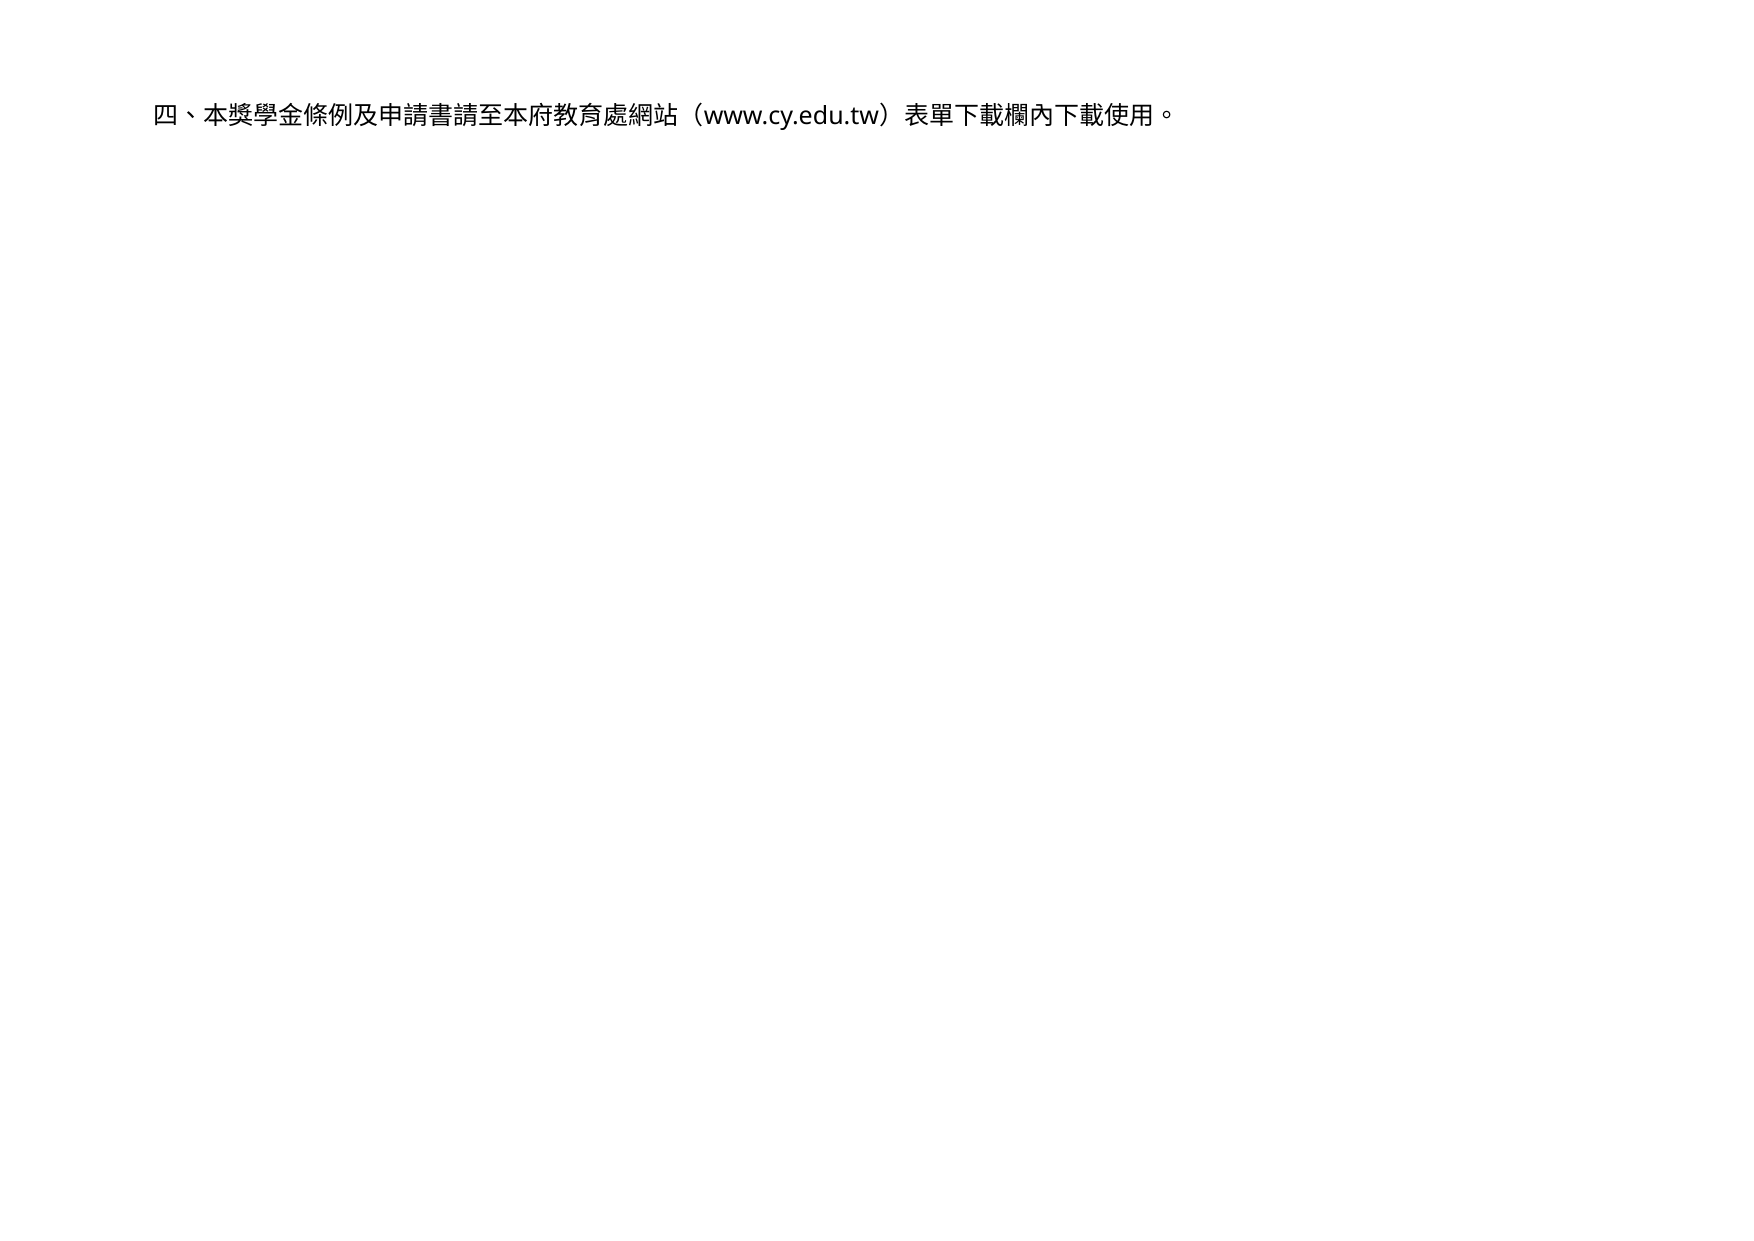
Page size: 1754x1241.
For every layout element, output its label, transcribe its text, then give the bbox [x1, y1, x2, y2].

text 四、本獎學金條例及申請書請至本府教育處網站（www.cy.edu.tw）表單下載欄內下載使用。 [89, 95, 1665, 133]
